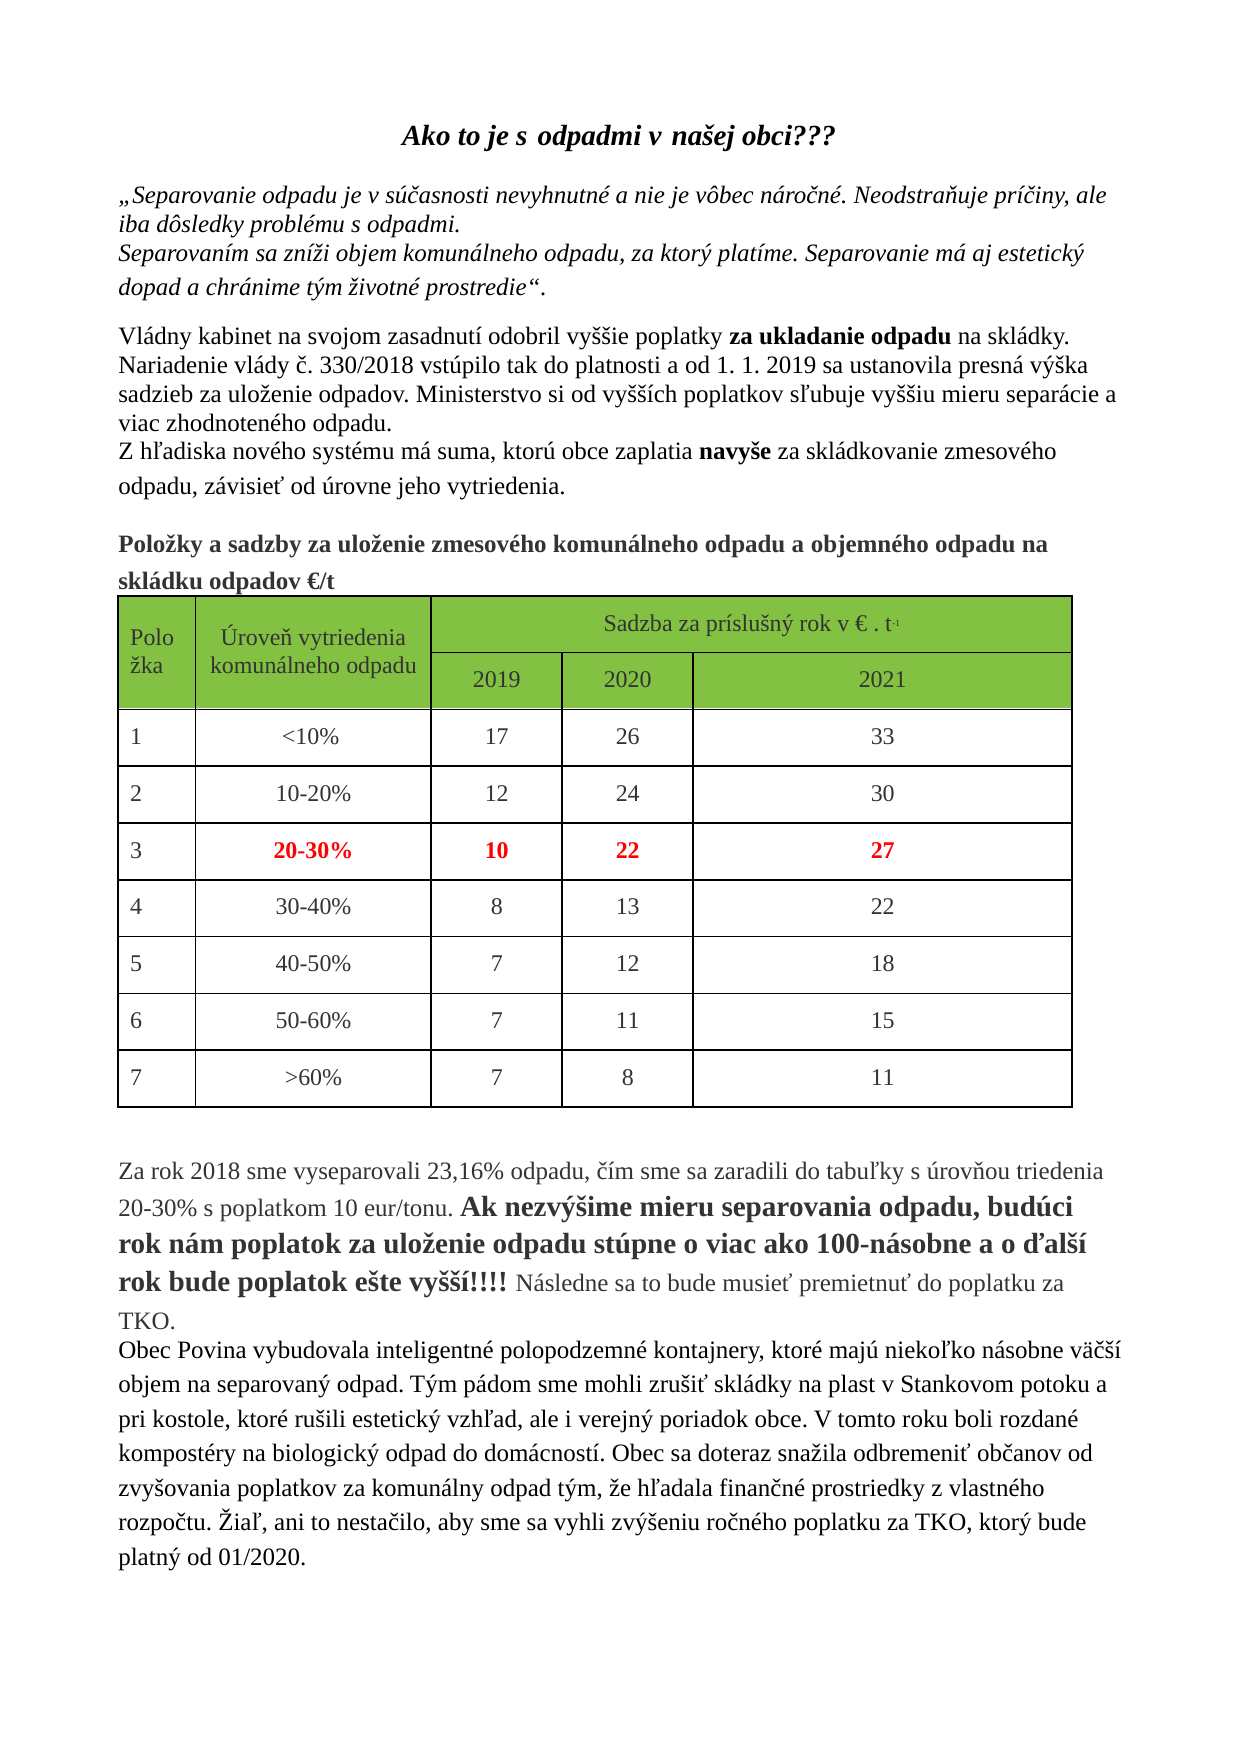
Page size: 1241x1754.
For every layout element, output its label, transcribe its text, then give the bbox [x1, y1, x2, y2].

table_cell 17 [432, 710, 561, 765]
table_cell 22 [694, 881, 1071, 936]
table_cell 8 [432, 881, 561, 936]
table_cell 2 [119, 767, 195, 822]
table_cell 5 [119, 937, 195, 992]
table_cell 7 [432, 1051, 561, 1106]
subtitle Položky a sadzby za uloženie zmesového komunálneho odpadu a objemného odpadu na skládku odpadov €/t [118, 520, 1122, 595]
table_cell 10 [432, 824, 561, 879]
table_cell 3 [119, 824, 195, 879]
table_cell 7 [432, 994, 561, 1049]
table_cell 40-50% [196, 937, 430, 992]
table_cell 6 [119, 994, 195, 1049]
table_cell 2020 [563, 653, 692, 708]
table_cell 24 [563, 767, 692, 822]
table_cell <10% [196, 710, 430, 765]
text Z hľadiska nového systému má suma, ktorú obce zaplatia navyše za skládkovanie zmesového odpadu, závisieť od úrovne jeho vytriedenia. [118, 436, 1122, 500]
table_cell 11 [563, 994, 692, 1049]
table_cell 1 [119, 710, 195, 765]
table_cell 12 [563, 937, 692, 992]
text „Separovanie odpadu je v súčasnosti nevyhnutné a nie je vôbec náročné. Neodstraňuje príčiny, ale iba dôsledky problému s odpadmi. [118, 180, 1122, 238]
table_cell 26 [563, 710, 692, 765]
text Obec Povina vybudovala inteligentné polopodzemné kontajnery, ktoré majú niekoľko násobne väčší objem na separovaný odpad. Tým pádom sme mohli zrušiť skládky na plast v Stankovom potoku a pri kostole, ktoré rušili estetický vzhľad, ale i verejný poriadok obce. V tomto roku boli rozdané kompostéry na biologický odpad do domácností. Obec sa doteraz snažila odbremeniť občanov od zvyšovania poplatkov za komunálny odpad tým, že hľadala finančné prostriedky z vlastného rozpočtu. Žiaľ, ani to nestačilo, aby sme sa vyhli zvýšeniu ročného poplatku za TKO, ktorý bude platný od 01/2020. [118, 1335, 1122, 1570]
table_cell 30 [694, 767, 1071, 822]
table_cell 33 [694, 710, 1071, 765]
table_cell 2019 [432, 653, 561, 708]
table_cell 22 [563, 824, 692, 879]
table_cell 30-40% [196, 881, 430, 936]
text Ako to je s odpadmi v našej obci??? [118, 118, 1122, 152]
table_cell 20-30% [196, 824, 430, 879]
table_header Sadzba za príslušný rok v € . t-1 [432, 597, 1071, 652]
table_header Úroveň vytriedenia komunálneho odpadu [196, 597, 430, 708]
table_cell 7 [119, 1051, 195, 1106]
table_cell 10-20% [196, 767, 430, 822]
table_cell 8 [563, 1051, 692, 1106]
table_cell 15 [694, 994, 1071, 1049]
table_cell >60% [196, 1051, 430, 1106]
table_cell 7 [432, 937, 561, 992]
table_cell 27 [694, 824, 1071, 879]
table_cell 13 [563, 881, 692, 936]
table_cell 2021 [694, 653, 1071, 708]
table_cell 50-60% [196, 994, 430, 1049]
table_cell 11 [694, 1051, 1071, 1106]
subtitle Za rok 2018 sme vyseparovali 23,16% odpadu, čím sme sa zaradili do tabuľky s úrovňou triedenia 20-30% s poplatkom 10 eur/tonu. Ak nezvýšime mieru separovania odpadu, budúci rok nám poplatok za uloženie odpadu stúpne o viac ako 100-násobne a o ďalší rok bude poplatok ešte vyšší!!!! Následne sa to bude musieť premietnuť do poplatku za TKO. [118, 1108, 1122, 1335]
text Separovaním sa zníži objem komunálneho odpadu, za ktorý platíme. Separovanie má aj estetický dopad a chránime tým životné prostredie“. [118, 238, 1122, 301]
table_cell 12 [432, 767, 561, 822]
table_cell 4 [119, 881, 195, 936]
table_header Položka [119, 597, 195, 708]
text Vládny kabinet na svojom zasadnutí odobril vyššie poplatky za ukladanie odpadu na skládky. Nariadenie vlády č. 330/2018 vstúpilo tak do platnosti a od 1. 1. 2019 sa ustanovila presná výška sadzieb za uloženie odpadov. Ministerstvo si od vyšších poplatkov sľubuje vyššiu mieru separácie a viac zhodnoteného odpadu. [118, 321, 1122, 436]
table_cell 18 [694, 937, 1071, 992]
